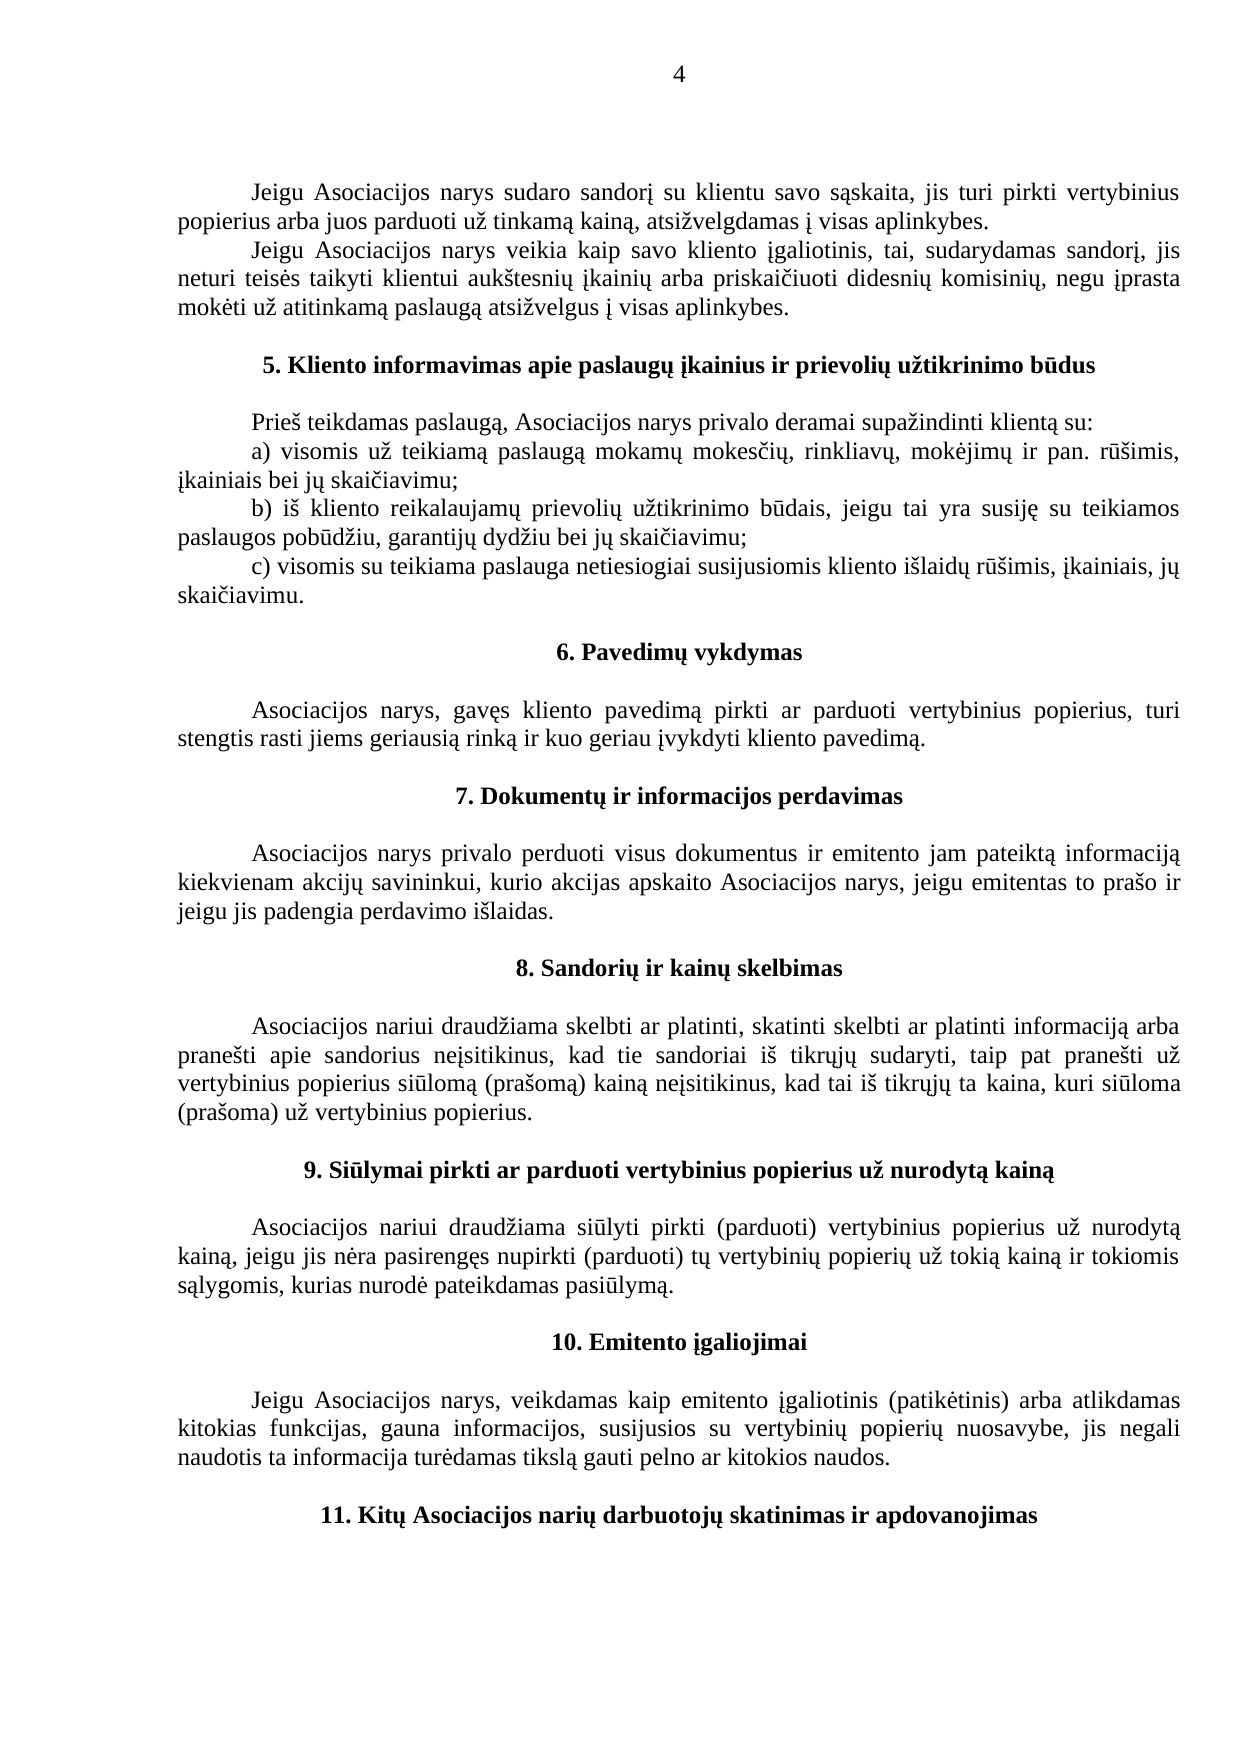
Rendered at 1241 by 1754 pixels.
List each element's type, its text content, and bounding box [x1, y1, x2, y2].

text 11. Kitų Asociacijos narių darbuotojų skatinimas ir apdovanojimas [177, 1500, 1181, 1528]
text 10. Emitento įgaliojimai [177, 1327, 1181, 1356]
text a) visomis už teikiamą paslaugą mokamų mokesčių, rinkliavų, mokėjimų ir pan. rūšimis, įkainiais bei jų skaičiavimu; [177, 436, 1181, 493]
text Jeigu Asociacijos narys sudaro sandorį su klientu savo sąskaita, jis turi pirkti vertybinius popierius arba juos parduoti už tinkamą kainą, atsižvelgdamas į visas aplinkybes. [177, 177, 1181, 235]
text 5. Kliento informavimas apie paslaugų įkainius ir prievolių užtikrinimo būdus [177, 350, 1181, 378]
text c) visomis su teikiama paslauga netiesiogiai susijusiomis kliento išlaidų rūšimis, įkainiais, jų skaičiavimu. [177, 551, 1181, 608]
text 6. Pavedimų vykdymas [177, 637, 1181, 666]
text 7. Dokumentų ir informacijos perdavimas [177, 781, 1181, 810]
text b) iš kliento reikalaujamų prievolių užtikrinimo būdais, jeigu tai yra susiję su teikiamos paslaugos pobūdžiu, garantijų dydžiu bei jų skaičiavimu; [177, 493, 1181, 551]
text 8. Sandorių ir kainų skelbimas [177, 953, 1181, 982]
text Asociacijos narys, gavęs kliento pavedimą pirkti ar parduoti vertybinius popierius, turi stengtis rasti jiems geriausią rinką ir kuo geriau įvykdyti kliento pavedimą. [177, 695, 1181, 752]
text Prieš teikdamas paslaugą, Asociacijos narys privalo deramai supažindinti klientą su: [177, 407, 1181, 436]
text Jeigu Asociacijos narys veikia kaip savo kliento įgaliotinis, tai, sudarydamas sandorį, jis neturi teisės taikyti klientui aukštesnių įkainių arba priskaičiuoti didesnių komisinių, negu įprasta mokėti už atitinkamą paslaugą atsižvelgus į visas aplinkybes. [177, 235, 1181, 321]
text Asociacijos nariui draudžiama siūlyti pirkti (parduoti) vertybinius popierius už nurodytą kainą, jeigu jis nėra pasirengęs nupirkti (parduoti) tų vertybinių popierių už tokią kainą ir tokiomis sąlygomis, kurias nurodė pateikdamas pasiūlymą. [177, 1212, 1181, 1298]
text Jeigu Asociacijos narys, veikdamas kaip emitento įgaliotinis (patikėtinis) arba atlikdamas kitokias funkcijas, gauna informacijos, susijusios su vertybinių popierių nuosavybe, jis negali naudotis ta informacija turėdamas tikslą gauti pelno ar kitokios naudos. [177, 1385, 1181, 1471]
text Asociacijos nariui draudžiama skelbti ar platinti, skatinti skelbti ar platinti informaciją arba pranešti apie sandorius neįsitikinus, kad tie sandoriai iš tikrųjų sudaryti, taip pat pranešti už vertybinius popierius siūlomą (prašomą) kainą neįsitikinus, kad tai iš tikrųjų ta kaina, kuri siūloma (prašoma) už vertybinius popierius. [177, 1011, 1181, 1126]
text Asociacijos narys privalo perduoti visus dokumentus ir emitento jam pateiktą informaciją kiekvienam akcijų savininkui, kurio akcijas apskaito Asociacijos narys, jeigu emitentas to prašo ir jeigu jis padengia perdavimo išlaidas. [177, 838, 1181, 925]
text 9. Siūlymai pirkti ar parduoti vertybinius popierius už nurodytą kainą [177, 1155, 1181, 1183]
